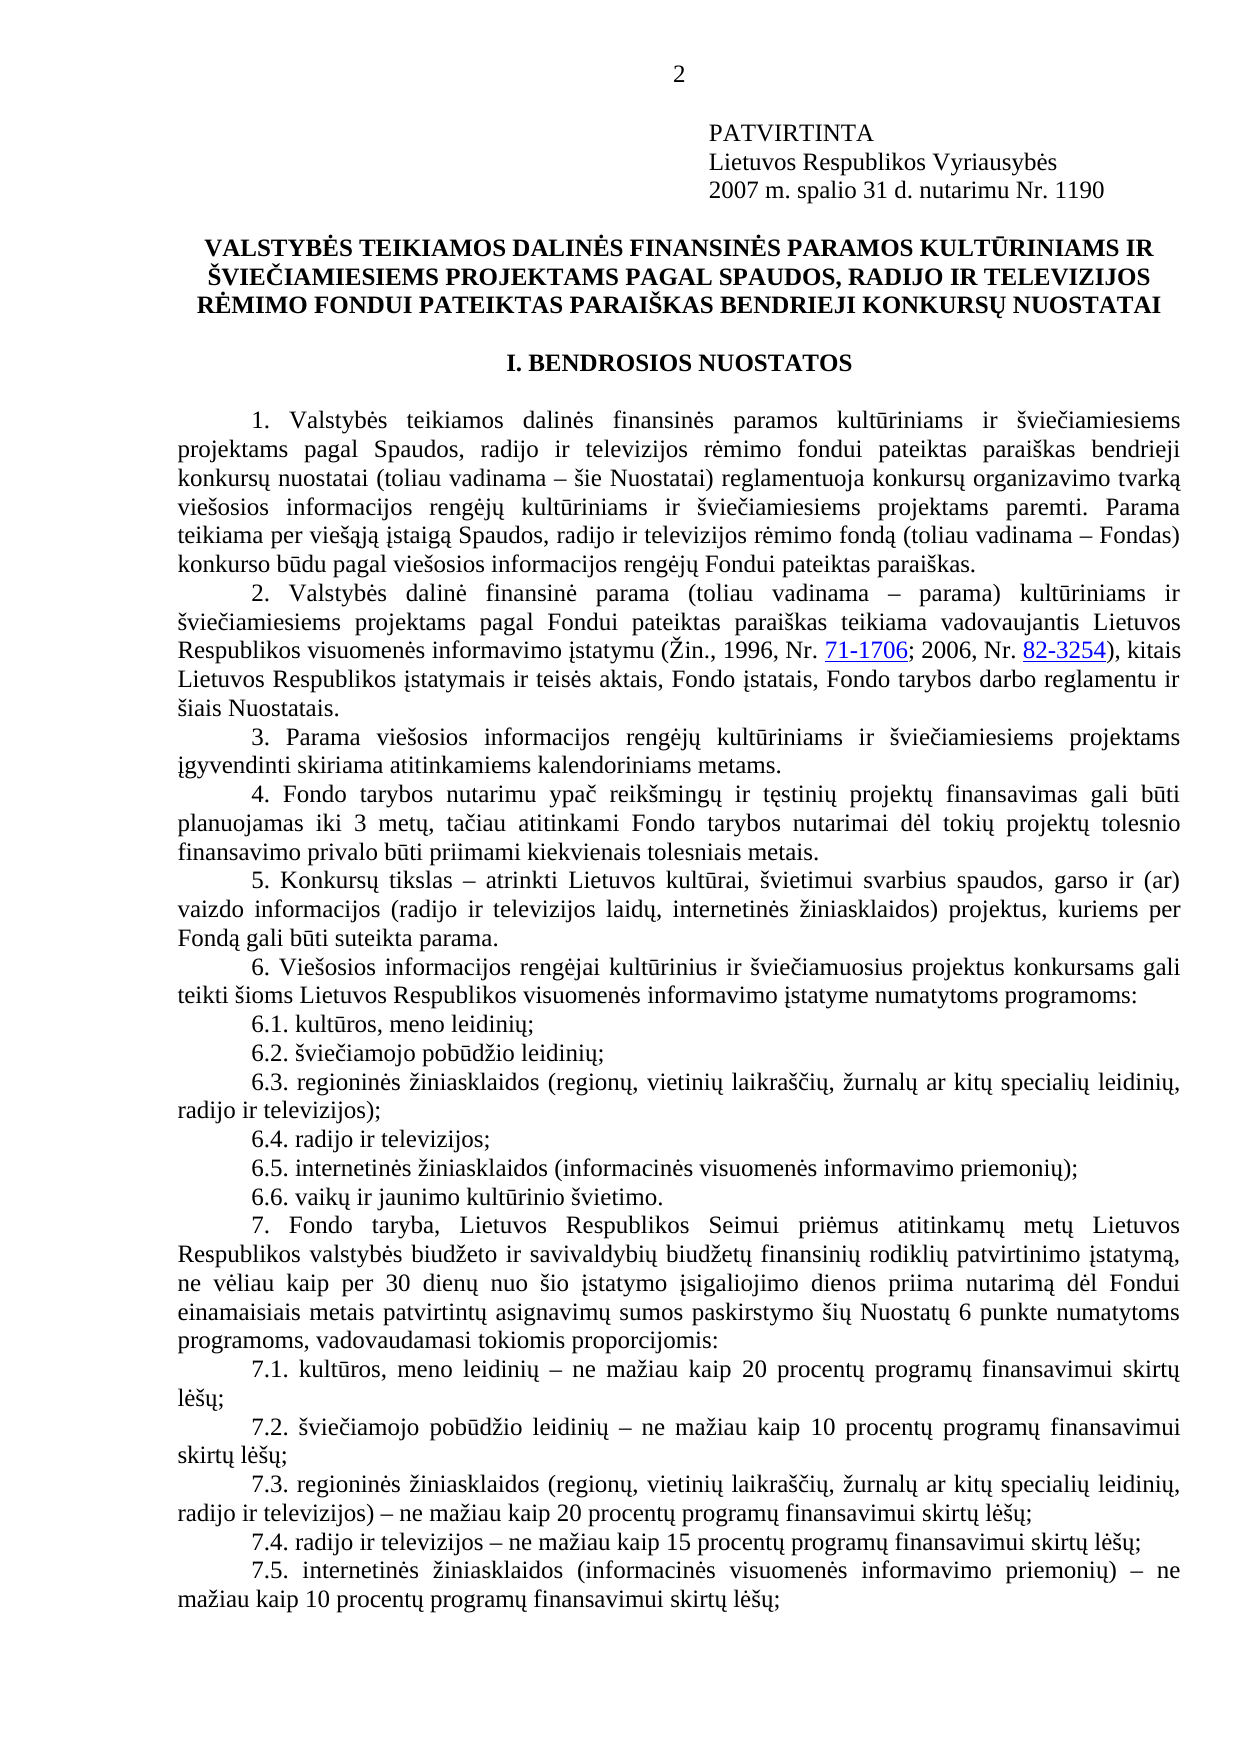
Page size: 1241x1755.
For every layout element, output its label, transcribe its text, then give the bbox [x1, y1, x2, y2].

text I. BENDROSIOS NUOSTATOS [177, 348, 1181, 377]
text 7.4. radijo ir televizijos – ne mažiau kaip 15 procentų programų finansavimui skirtų lėšų; [177, 1527, 1181, 1556]
text 3. Parama viešosios informacijos rengėjų kultūriniams ir šviečiamiesiems projektams įgyvendinti skiriama atitinkamiems kalendoriniams metams. [177, 722, 1181, 779]
text VALSTYBĖS TEIKIAMOS DALINĖS FINANSINĖS PARAMOS KULTŪRINIAMS IR ŠVIEČIAMIESIEMS PROJEKTAMS PAGAL SPAUDOS, RADIJO IR TELEVIZIJOS RĖMIMO FONDUI PATEIKTAS PARAIŠKAS BENDRIEJI KONKURSŲ NUOSTATAI [177, 233, 1181, 319]
text 7.2. šviečiamojo pobūdžio leidinių – ne mažiau kaip 10 procentų programų finansavimui skirtų lėšų; [177, 1412, 1181, 1469]
text 2007 m. spalio 31 d. nutarimu Nr. 1190 [177, 176, 1181, 204]
text PATVIRTINTA [709, 118, 1181, 147]
text 7. Fondo taryba, Lietuvos Respublikos Seimui priėmus atitinkamų metų Lietuvos Respublikos valstybės biudžeto ir savivaldybių biudžetų finansinių rodiklių patvirtinimo įstatymą, ne vėliau kaip per 30 dienų nuo šio įstatymo įsigaliojimo dienos priima nutarimą dėl Fondui einamaisiais metais patvirtintų asignavimų sumos paskirstymo šių Nuostatų 6 punkte numatytoms programoms, vadovaudamasi tokiomis proporcijomis: [177, 1211, 1181, 1354]
text 7.3. regioninės žiniasklaidos (regionų, vietinių laikraščių, žurnalų ar kitų specialių leidinių, radijo ir televizijos) – ne mažiau kaip 20 procentų programų finansavimui skirtų lėšų; [177, 1469, 1181, 1527]
text 5. Konkursų tikslas – atrinkti Lietuvos kultūrai, švietimui svarbius spaudos, garso ir (ar) vaizdo informacijos (radijo ir televizijos laidų, internetinės žiniasklaidos) projektus, kuriems per Fondą gali būti suteikta parama. [177, 866, 1181, 952]
text 6.6. vaikų ir jaunimo kultūrinio švietimo. [177, 1182, 1181, 1211]
text 6.3. regioninės žiniasklaidos (regionų, vietinių laikraščių, žurnalų ar kitų specialių leidinių, radijo ir televizijos); [177, 1067, 1181, 1124]
text 6.4. radijo ir televizijos; [177, 1124, 1181, 1153]
text 6.2. šviečiamojo pobūdžio leidinių; [177, 1038, 1181, 1067]
text 7.5. internetinės žiniasklaidos (informacinės visuomenės informavimo priemonių) – ne mažiau kaip 10 procentų programų finansavimui skirtų lėšų; [177, 1556, 1181, 1613]
text 7.1. kultūros, meno leidinių – ne mažiau kaip 20 procentų programų finansavimui skirtų lėšų; [177, 1354, 1181, 1412]
text 1. Valstybės teikiamos dalinės finansinės paramos kultūriniams ir šviečiamiesiems projektams pagal Spaudos, radijo ir televizijos rėmimo fondui pateiktas paraiškas bendrieji konkursų nuostatai (toliau vadinama – šie Nuostatai) reglamentuoja konkursų organizavimo tvarką viešosios informacijos rengėjų kultūriniams ir šviečiamiesiems projektams paremti. Parama teikiama per viešąją įstaigą Spaudos, radijo ir televizijos rėmimo fondą (toliau vadinama – Fondas) konkurso būdu pagal viešosios informacijos rengėjų Fondui pateiktas paraiškas. [177, 406, 1181, 578]
text 6.1. kultūros, meno leidinių; [177, 1009, 1181, 1038]
text 6.5. internetinės žiniasklaidos (informacinės visuomenės informavimo priemonių); [177, 1153, 1181, 1182]
text 6. Viešosios informacijos rengėjai kultūrinius ir šviečiamuosius projektus konkursams gali teikti šioms Lietuvos Respublikos visuomenės informavimo įstatyme numatytoms programoms: [177, 952, 1181, 1009]
text Lietuvos Respublikos Vyriausybės [177, 147, 1181, 176]
text 2. Valstybės dalinė finansinė parama (toliau vadinama – parama) kultūriniams ir šviečiamiesiems projektams pagal Fondui pateiktas paraiškas teikiama vadovaujantis Lietuvos Respublikos visuomenės informavimo įstatymu (Žin., 1996, Nr. 71-1706; 2006, Nr. 82-3254), kitais Lietuvos Respublikos įstatymais ir teisės aktais, Fondo įstatais, Fondo tarybos darbo reglamentu ir šiais Nuostatais. [177, 578, 1181, 722]
text 4. Fondo tarybos nutarimu ypač reikšmingų ir tęstinių projektų finansavimas gali būti planuojamas iki 3 metų, tačiau atitinkami Fondo tarybos nutarimai dėl tokių projektų tolesnio finansavimo privalo būti priimami kiekvienais tolesniais metais. [177, 779, 1181, 866]
